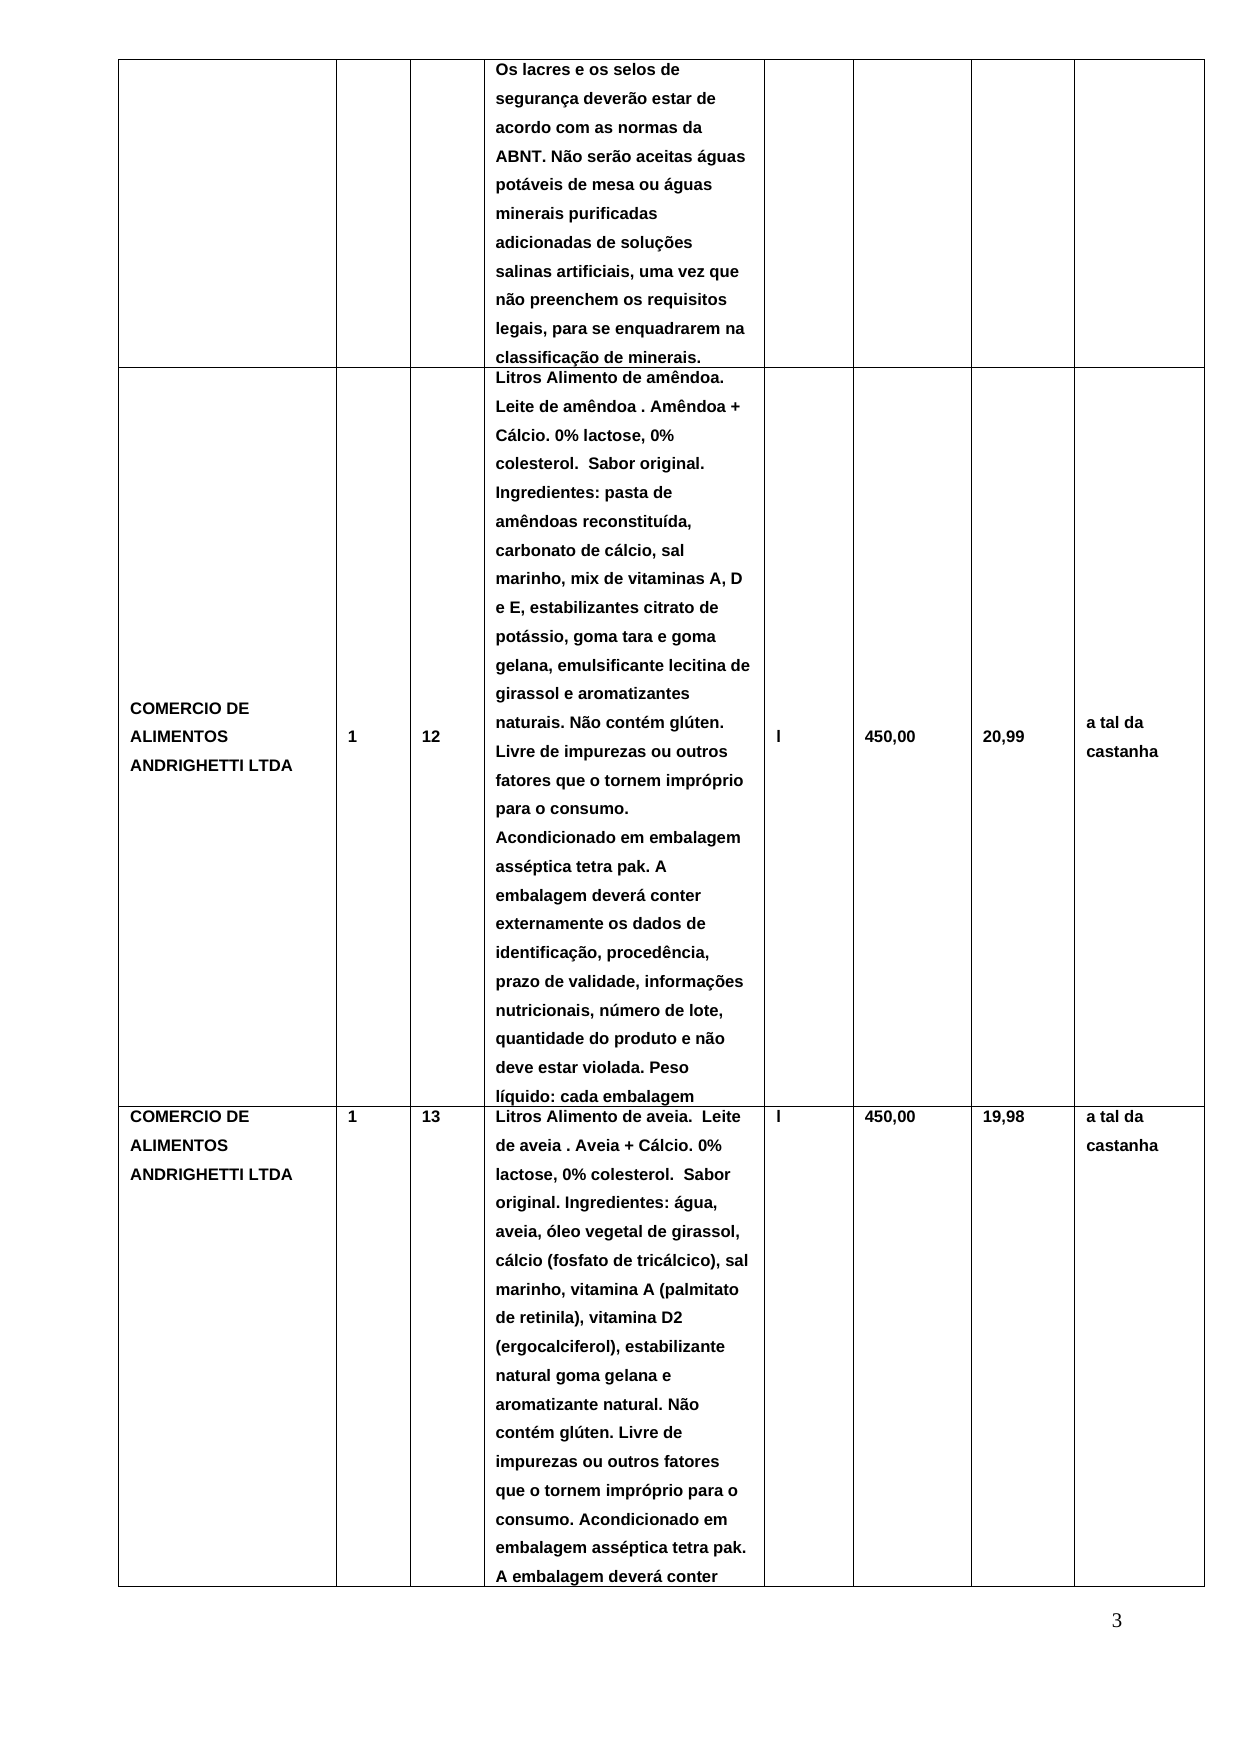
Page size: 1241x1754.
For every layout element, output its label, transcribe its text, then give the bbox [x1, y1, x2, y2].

table_cell Litros Alimento de aveia. Leite de aveia . Aveia + Cálcio. 0% lactose, 0% colesterol. Sabor original. Ingredientes: água, aveia, óleo vegetal de girassol, cálcio (fosfato de tricálcico), sal marinho, vitamina A (palmitato de retinila), vitamina D2 (ergocalciferol), estabilizante natural goma gelana e aromatizante natural. Não contém glúten. Livre de impurezas ou outros fatores que o tornem impróprio para o consumo. Acondicionado em embalagem asséptica tetra pak. A embalagem deverá conter [485, 1107, 764, 1586]
table_cell [119, 60, 336, 367]
table_cell l [765, 1107, 853, 1586]
table_cell l [765, 368, 853, 1106]
table_cell [854, 60, 971, 367]
table_cell [411, 60, 484, 367]
table_cell COMERCIO DE ALIMENTOS ANDRIGHETTI LTDA [119, 368, 336, 1106]
table_cell 19,98 [972, 1107, 1074, 1586]
table_cell 450,00 [854, 1107, 971, 1586]
table_cell [1075, 60, 1204, 367]
table_cell [972, 60, 1074, 367]
table_cell 1 [337, 1107, 410, 1586]
table_cell COMERCIO DE ALIMENTOS ANDRIGHETTI LTDA [119, 1107, 336, 1586]
table_cell [765, 60, 853, 367]
table_cell a tal da castanha [1075, 1107, 1204, 1586]
table_cell a tal da castanha [1075, 368, 1204, 1106]
table_cell 1 [337, 368, 410, 1106]
table_cell Litros Alimento de amêndoa. Leite de amêndoa . Amêndoa + Cálcio. 0% lactose, 0% colesterol. Sabor original. Ingredientes: pasta de amêndoas reconstituída, carbonato de cálcio, sal marinho, mix de vitaminas A, D e E, estabilizantes citrato de potássio, goma tara e goma gelana, emulsificante lecitina de girassol e aromatizantes naturais. Não contém glúten. Livre de impurezas ou outros fatores que o tornem impróprio para o consumo. Acondicionado em embalagem asséptica tetra pak. A embalagem deverá conter externamente os dados de identificação, procedência, prazo de validade, informações nutricionais, número de lote, quantidade do produto e não deve estar violada. Peso líquido: cada embalagem [485, 368, 764, 1106]
table_cell 20,99 [972, 368, 1074, 1106]
table_cell 12 [411, 368, 484, 1106]
table_cell Os lacres e os selos de segurança deverão estar de acordo com as normas da ABNT. Não serão aceitas águas potáveis de mesa ou águas minerais purificadas adicionadas de soluções salinas artificiais, uma vez que não preenchem os requisitos legais, para se enquadrarem na classificação de minerais. [485, 60, 764, 367]
table_cell 450,00 [854, 368, 971, 1106]
table_cell [337, 60, 410, 367]
table_cell 13 [411, 1107, 484, 1586]
